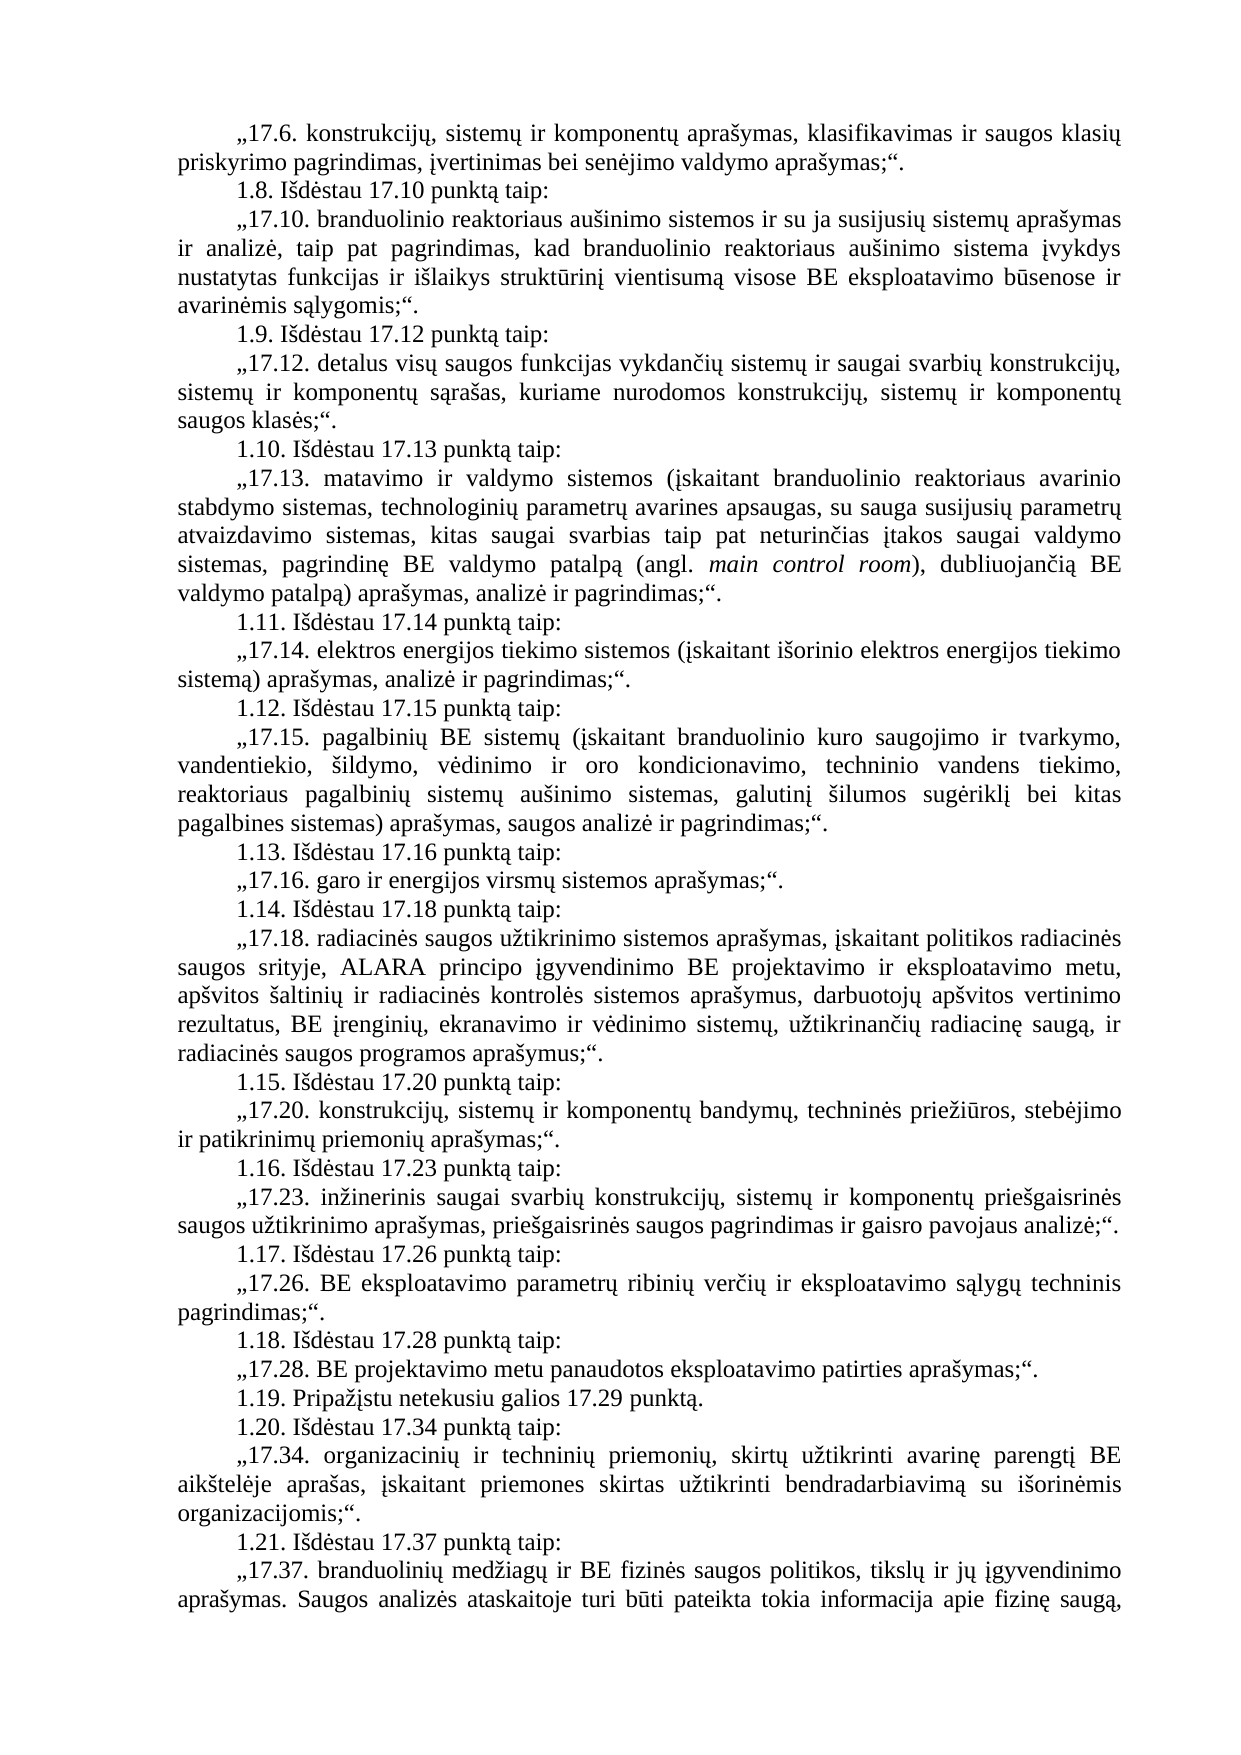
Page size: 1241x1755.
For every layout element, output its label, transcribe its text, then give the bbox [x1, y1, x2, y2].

text „17.12. detalus visų saugos funkcijas vykdančių sistemų ir saugai svarbių konstrukcijų, sistemų ir komponentų sąrašas, kuriame nurodomos konstrukcijų, sistemų ir komponentų saugos klasės;“. [177, 348, 1122, 434]
text 1.18. Išdėstau 17.28 punktą taip: [177, 1326, 1122, 1354]
text „17.20. konstrukcijų, sistemų ir komponentų bandymų, techninės priežiūros, stebėjimo ir patikrinimų priemonių aprašymas;“. [177, 1096, 1122, 1153]
text „17.18. radiacinės saugos užtikrinimo sistemos aprašymas, įskaitant politikos radiacinės saugos srityje, ALARA principo įgyvendinimo BE projektavimo ir eksploatavimo metu, apšvitos šaltinių ir radiacinės kontrolės sistemos aprašymus, darbuotojų apšvitos vertinimo rezultatus, BE įrenginių, ekranavimo ir vėdinimo sistemų, užtikrinančių radiacinę saugą, ir radiacinės saugos programos aprašymus;“. [177, 923, 1122, 1067]
text 1.8. Išdėstau 17.10 punktą taip: [177, 176, 1122, 204]
text „17.13. matavimo ir valdymo sistemos (įskaitant branduolinio reaktoriaus avarinio stabdymo sistemas, technologinių parametrų avarines apsaugas, su sauga susijusių parametrų atvaizdavimo sistemas, kitas saugai svarbias taip pat neturinčias įtakos saugai valdymo sistemas, pagrindinę BE valdymo patalpą (angl. main control room), dubliuojančią BE valdymo patalpą) aprašymas, analizė ir pagrindimas;“. [177, 463, 1122, 607]
text 1.16. Išdėstau 17.23 punktą taip: [177, 1153, 1122, 1182]
text 1.20. Išdėstau 17.34 punktą taip: [177, 1412, 1122, 1441]
text „17.28. BE projektavimo metu panaudotos eksploatavimo patirties aprašymas;“. [177, 1354, 1122, 1383]
text „17.37. branduolinių medžiagų ir BE fizinės saugos politikos, tikslų ir jų įgyvendinimo aprašymas. Saugos analizės ataskaitoje turi būti pateikta tokia informacija apie fizinę saugą, [177, 1556, 1122, 1613]
text 1.15. Išdėstau 17.20 punktą taip: [177, 1067, 1122, 1096]
text „17.26. BE eksploatavimo parametrų ribinių verčių ir eksploatavimo sąlygų techninis pagrindimas;“. [177, 1268, 1122, 1326]
text 1.13. Išdėstau 17.16 punktą taip: [177, 837, 1122, 866]
text „17.15. pagalbinių BE sistemų (įskaitant branduolinio kuro saugojimo ir tvarkymo, vandentiekio, šildymo, vėdinimo ir oro kondicionavimo, techninio vandens tiekimo, reaktoriaus pagalbinių sistemų aušinimo sistemas, galutinį šilumos sugėriklį bei kitas pagalbines sistemas) aprašymas, saugos analizė ir pagrindimas;“. [177, 722, 1122, 837]
text „17.23. inžinerinis saugai svarbių konstrukcijų, sistemų ir komponentų priešgaisrinės saugos užtikrinimo aprašymas, priešgaisrinės saugos pagrindimas ir gaisro pavojaus analizė;“. [177, 1182, 1122, 1239]
text 1.12. Išdėstau 17.15 punktą taip: [177, 693, 1122, 722]
text „17.6. konstrukcijų, sistemų ir komponentų aprašymas, klasifikavimas ir saugos klasių priskyrimo pagrindimas, įvertinimas bei senėjimo valdymo aprašymas;“. [177, 118, 1122, 176]
text 1.17. Išdėstau 17.26 punktą taip: [177, 1239, 1122, 1268]
text 1.11. Išdėstau 17.14 punktą taip: [177, 607, 1122, 636]
text „17.14. elektros energijos tiekimo sistemos (įskaitant išorinio elektros energijos tiekimo sistemą) aprašymas, analizė ir pagrindimas;“. [177, 636, 1122, 693]
text „17.16. garo ir energijos virsmų sistemos aprašymas;“. [177, 866, 1122, 894]
text „17.10. branduolinio reaktoriaus aušinimo sistemos ir su ja susijusių sistemų aprašymas ir analizė, taip pat pagrindimas, kad branduolinio reaktoriaus aušinimo sistema įvykdys nustatytas funkcijas ir išlaikys struktūrinį vientisumą visose BE eksploatavimo būsenose ir avarinėmis sąlygomis;“. [177, 204, 1122, 319]
text „17.34. organizacinių ir techninių priemonių, skirtų užtikrinti avarinę parengtį BE aikštelėje aprašas, įskaitant priemones skirtas užtikrinti bendradarbiavimą su išorinėmis organizacijomis;“. [177, 1441, 1122, 1527]
text 1.14. Išdėstau 17.18 punktą taip: [177, 894, 1122, 923]
text 1.9. Išdėstau 17.12 punktą taip: [177, 319, 1122, 348]
text 1.10. Išdėstau 17.13 punktą taip: [177, 434, 1122, 463]
text 1.21. Išdėstau 17.37 punktą taip: [177, 1527, 1122, 1556]
text 1.19. Pripažįstu netekusiu galios 17.29 punktą. [177, 1383, 1122, 1412]
